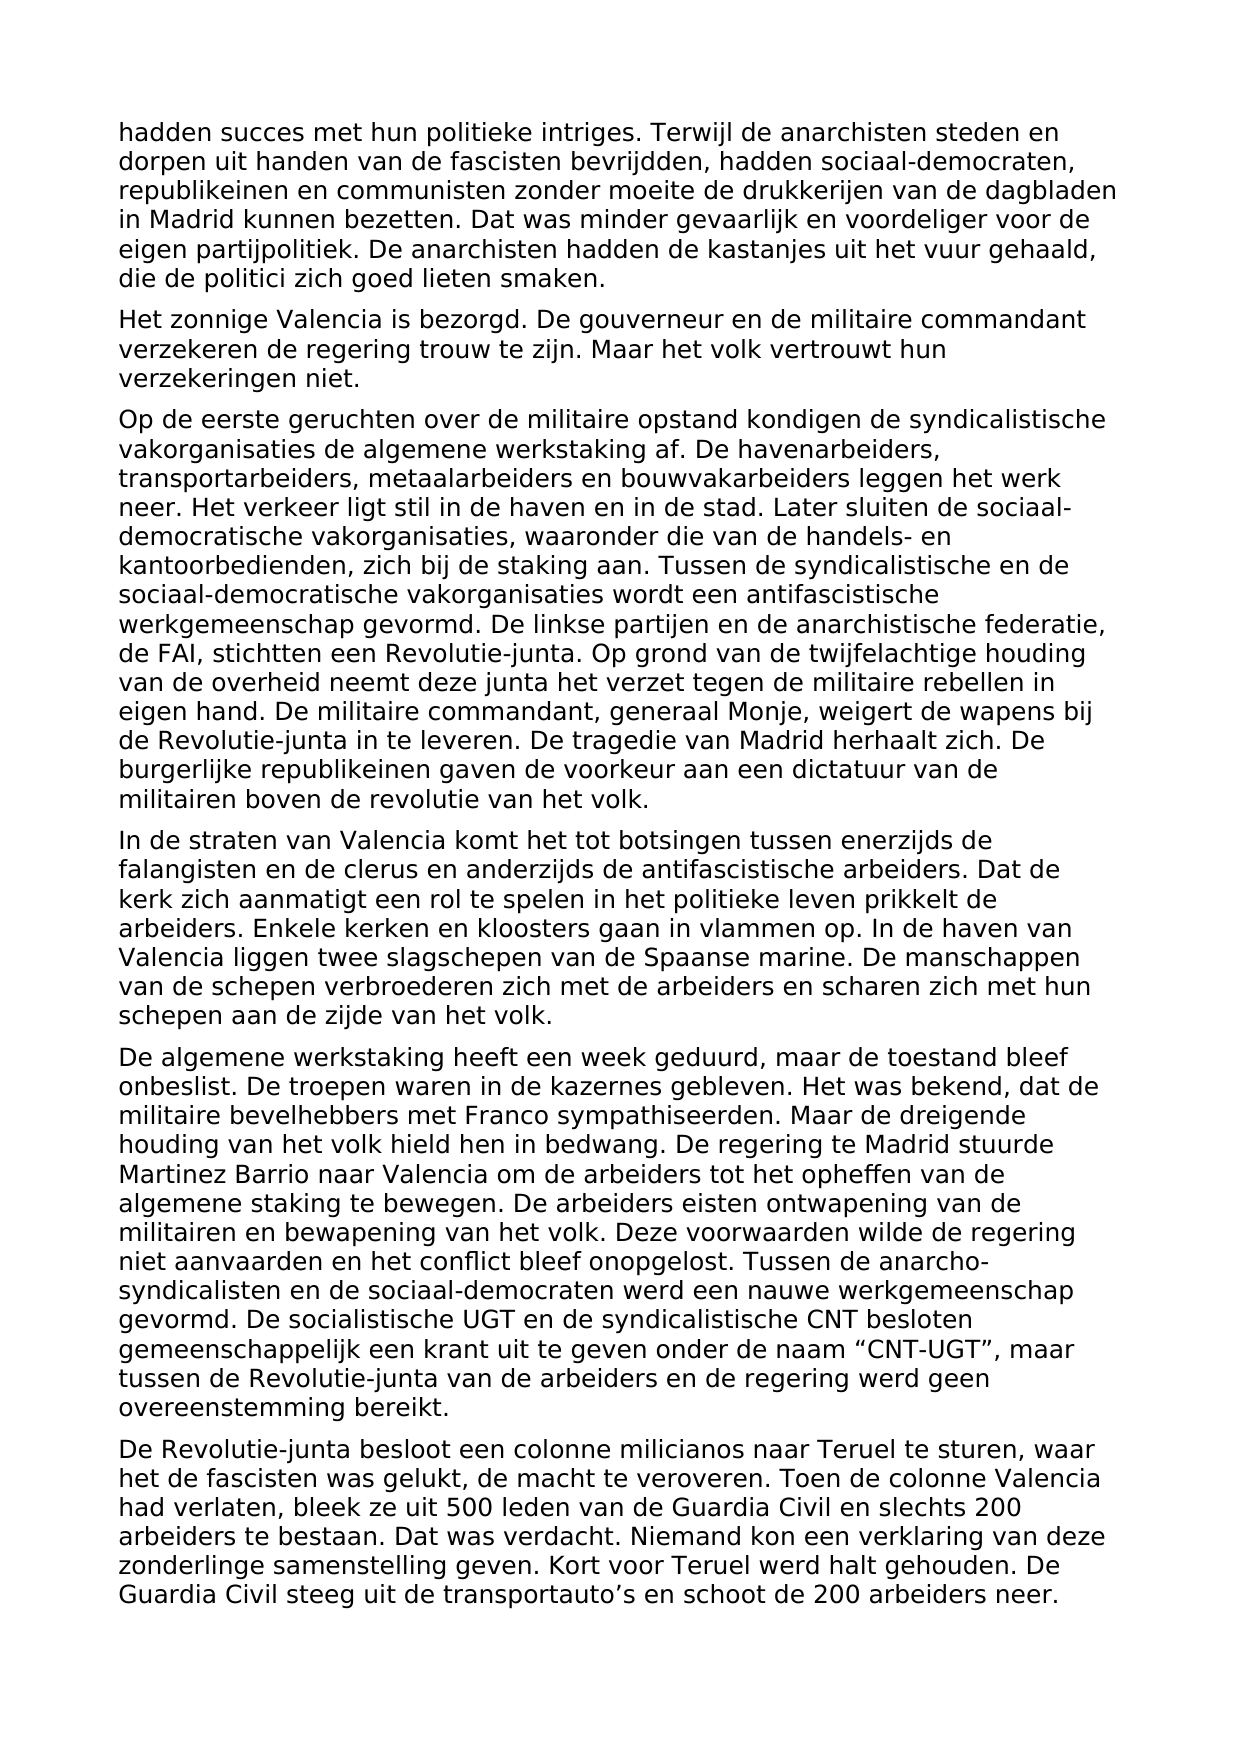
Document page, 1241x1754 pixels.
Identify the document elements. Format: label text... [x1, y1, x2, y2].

text De Revolutie-junta besloot een colonne milicianos naar Teruel te sturen, waar het de fascisten was gelukt, de macht te veroveren. Toen de colonne Valencia had verlaten, bleek ze uit 500 leden van de Guardia Civil en slechts 200 arbeiders te bestaan. Dat was verdacht. Niemand kon een verklaring van deze zonderlinge samenstelling geven. Kort voor Teruel werd halt gehouden. De Guardia Civil steeg uit de transportauto’s en schoot de 200 arbeiders neer. [118, 1435, 1122, 1610]
text De algemene werkstaking heeft een week geduurd, maar de toestand bleef onbeslist. De troepen waren in de kazernes gebleven. Het was bekend, dat de militaire bevelhebbers met Franco sympathiseerden. Maar de dreigende houding van het volk hield hen in bedwang. De regering te Madrid stuurde Martinez Barrio naar Valencia om de arbeiders tot het opheffen van de algemene staking te bewegen. De arbeiders eisten ontwapening van de militairen en bewapening van het volk. Deze voorwaarden wilde de regering niet aanvaarden en het conflict bleef onopgelost. Tussen de anarcho-syndicalisten en de sociaal-democraten werd een nauwe werkgemeenschap gevormd. De socialistische UGT en de syndicalistische CNT besloten gemeenschappelijk een krant uit te geven onder de naam “CNT-UGT”, maar tussen de Revolutie-junta van de arbeiders en de regering werd geen overeenstemming bereikt. [118, 1043, 1122, 1422]
text In de straten van Valencia komt het tot botsingen tussen enerzijds de falangisten en de clerus en anderzijds de antifascistische arbeiders. Dat de kerk zich aanmatigt een rol te spelen in het politieke leven prikkelt de arbeiders. Enkele kerken en kloosters gaan in vlammen op. In de haven van Valencia liggen twee slagschepen van de Spaanse marine. De manschappen van de schepen verbroederen zich met de arbeiders en scharen zich met hun schepen aan de zijde van het volk. [118, 826, 1122, 1031]
text Op de eerste geruchten over de militaire opstand kondigen de syndicalistische vakorganisaties de algemene werkstaking af. De havenarbeiders, transportarbeiders, metaalarbeiders en bouwvakarbeiders leggen het werk neer. Het verkeer ligt stil in de haven en in de stad. Later sluiten de sociaal-democratische vakorganisaties, waaronder die van de handels- en kantoorbedienden, zich bij de staking aan. Tussen de syndicalistische en de sociaal-democratische vakorganisaties wordt een antifascistische werkgemeenschap gevormd. De linkse partijen en de anarchistische federatie, de FAI, stichtten een Revolutie-junta. Op grond van de twijfelachtige houding van de overheid neemt deze junta het verzet tegen de militaire rebellen in eigen hand. De militaire commandant, generaal Monje, weigert de wapens bij de Revolutie-junta in te leveren. De tragedie van Madrid herhaalt zich. De burgerlijke republikeinen gaven de voorkeur aan een dictatuur van de militairen boven de revolutie van het volk. [118, 406, 1122, 814]
text hadden succes met hun politieke intriges. Terwijl de anarchisten steden en dorpen uit handen van de fascisten bevrijdden, hadden sociaal-democraten, republikeinen en communisten zonder moeite de drukkerijen van de dagbladen in Madrid kunnen bezetten. Dat was minder gevaarlijk en voordeliger voor de eigen partijpolitiek. De anarchisten hadden de kastanjes uit het vuur gehaald, die de politici zich goed lieten smaken. [118, 118, 1122, 293]
text Het zonnige Valencia is bezorgd. De gouverneur en de militaire commandant verzekeren de regering trouw te zijn. Maar het volk vertrouwt hun verzekeringen niet. [118, 306, 1122, 393]
